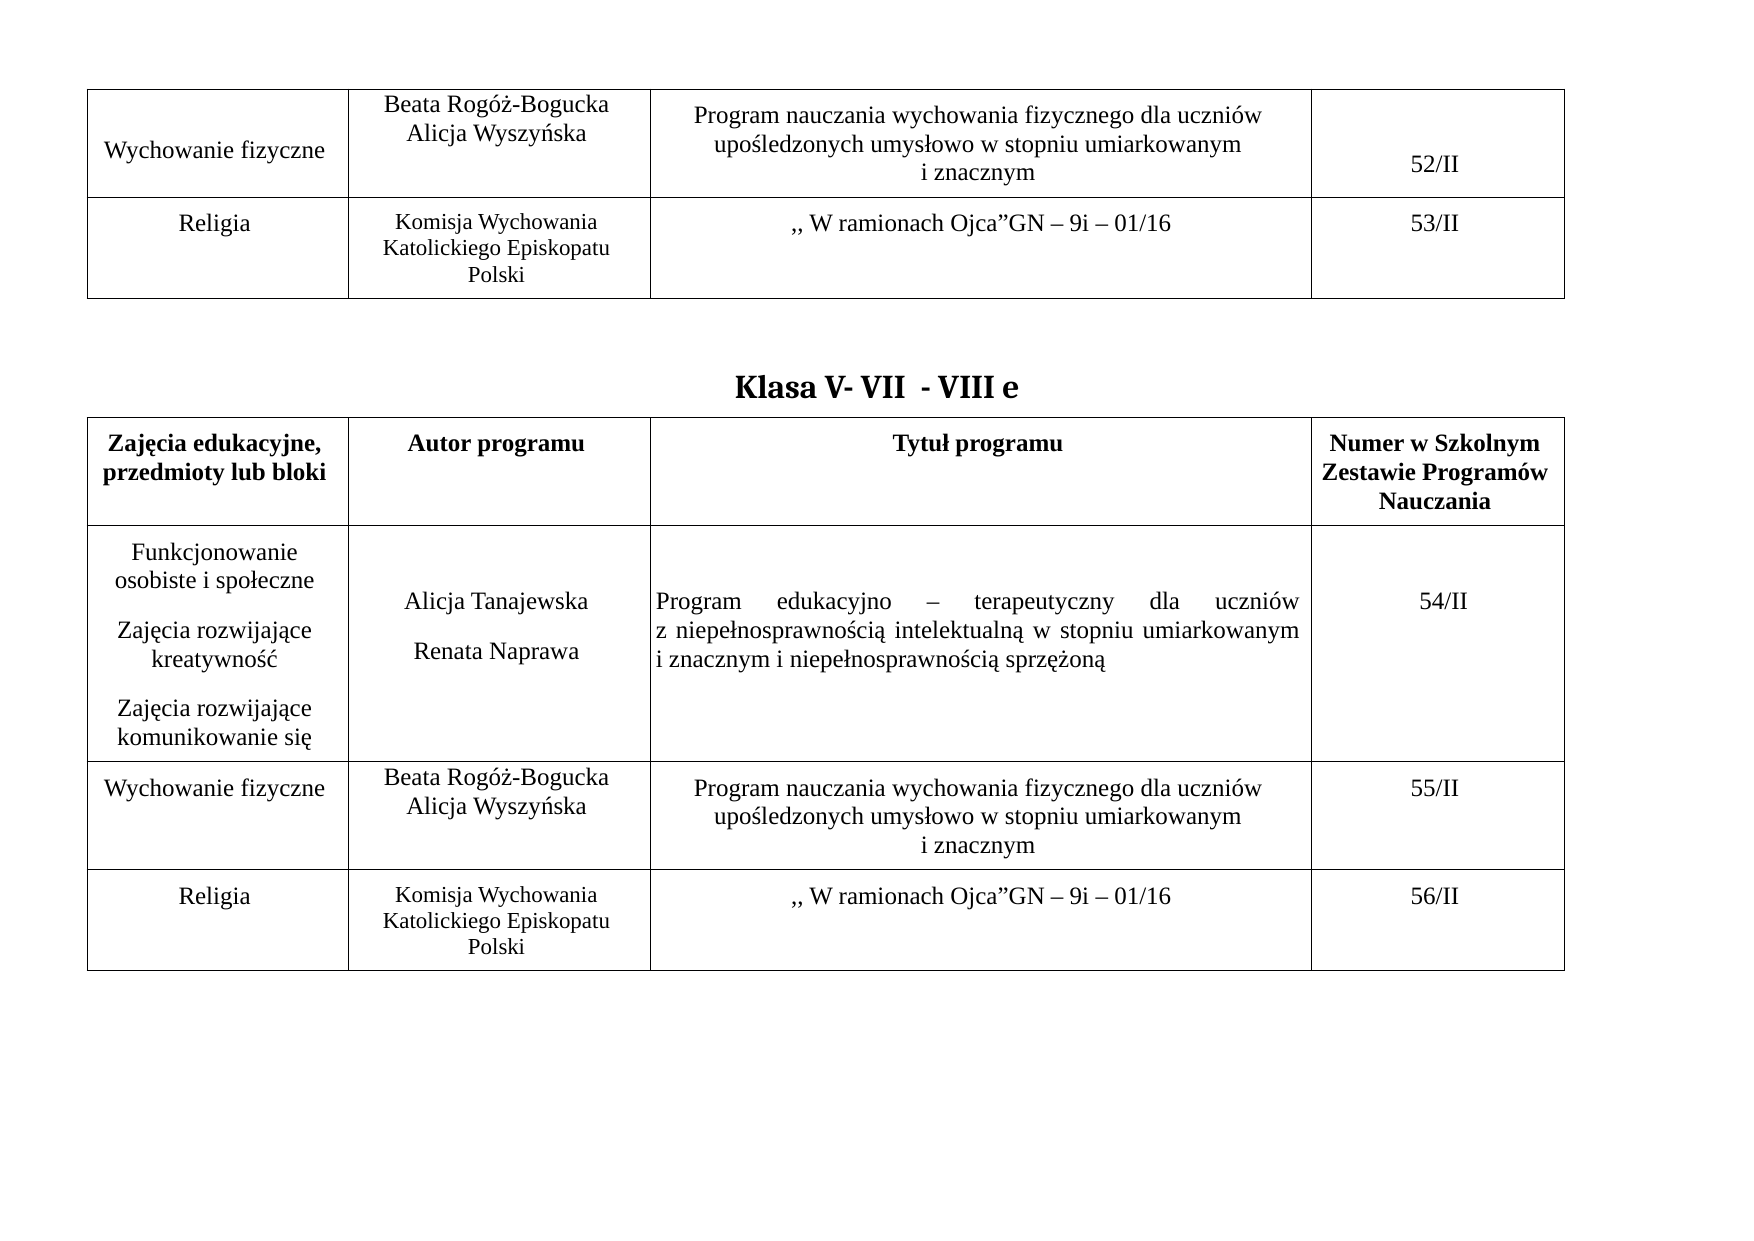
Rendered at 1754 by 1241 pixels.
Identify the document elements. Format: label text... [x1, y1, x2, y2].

table_cell Funkcjonowanie osobiste i społeczne Zajęcia rozwijające kreatywność Zajęcia rozwijające komunikowanie się [88, 526, 348, 761]
table_cell Wychowanie fizyczne [88, 90, 348, 197]
table_cell ,, W ramionach Ojca”GN – 9i – 01/16 [651, 870, 1311, 970]
table_cell 56/II [1312, 870, 1564, 970]
table_cell Religia [88, 198, 348, 298]
table_cell 55/II [1312, 762, 1564, 869]
table_header Numer w Szkolnym Zestawie Programów Nauczania [1312, 418, 1564, 525]
table_cell Religia [88, 870, 348, 970]
text Klasa V- VII - VIII e [88, 368, 1665, 407]
table_cell Program edukacyjno – terapeutyczny dla uczniów z niepełnosprawnością intelektualną w stopniu umiarkowanym i znacznym i niepełnosprawnością sprzężoną [651, 526, 1311, 761]
table_cell 54/II [1312, 526, 1564, 761]
table_header Tytuł programu [651, 418, 1311, 525]
table_header Zajęcia edukacyjne, przedmioty lub bloki [88, 418, 348, 525]
table_cell Beata Rogóż-Bogucka Alicja Wyszyńska [349, 90, 650, 197]
table_cell Program nauczania wychowania fizycznego dla uczniów upośledzonych umysłowo w stopniu umiarkowanym i znacznym [651, 90, 1311, 197]
table_cell 52/II [1312, 90, 1564, 197]
table_cell Komisja Wychowania Katolickiego Episkopatu Polski [349, 198, 650, 298]
table_cell Komisja Wychowania Katolickiego Episkopatu Polski [349, 870, 650, 970]
table_cell Beata Rogóż-Bogucka Alicja Wyszyńska [349, 762, 650, 869]
table_cell Alicja Tanajewska Renata Naprawa [349, 526, 650, 761]
table_cell 53/II [1312, 198, 1564, 298]
table_cell ,, W ramionach Ojca”GN – 9i – 01/16 [651, 198, 1311, 298]
table_cell Wychowanie fizyczne [88, 762, 348, 869]
table_header Autor programu [349, 418, 650, 525]
table_cell Program nauczania wychowania fizycznego dla uczniów upośledzonych umysłowo w stopniu umiarkowanym i znacznym [651, 762, 1311, 869]
